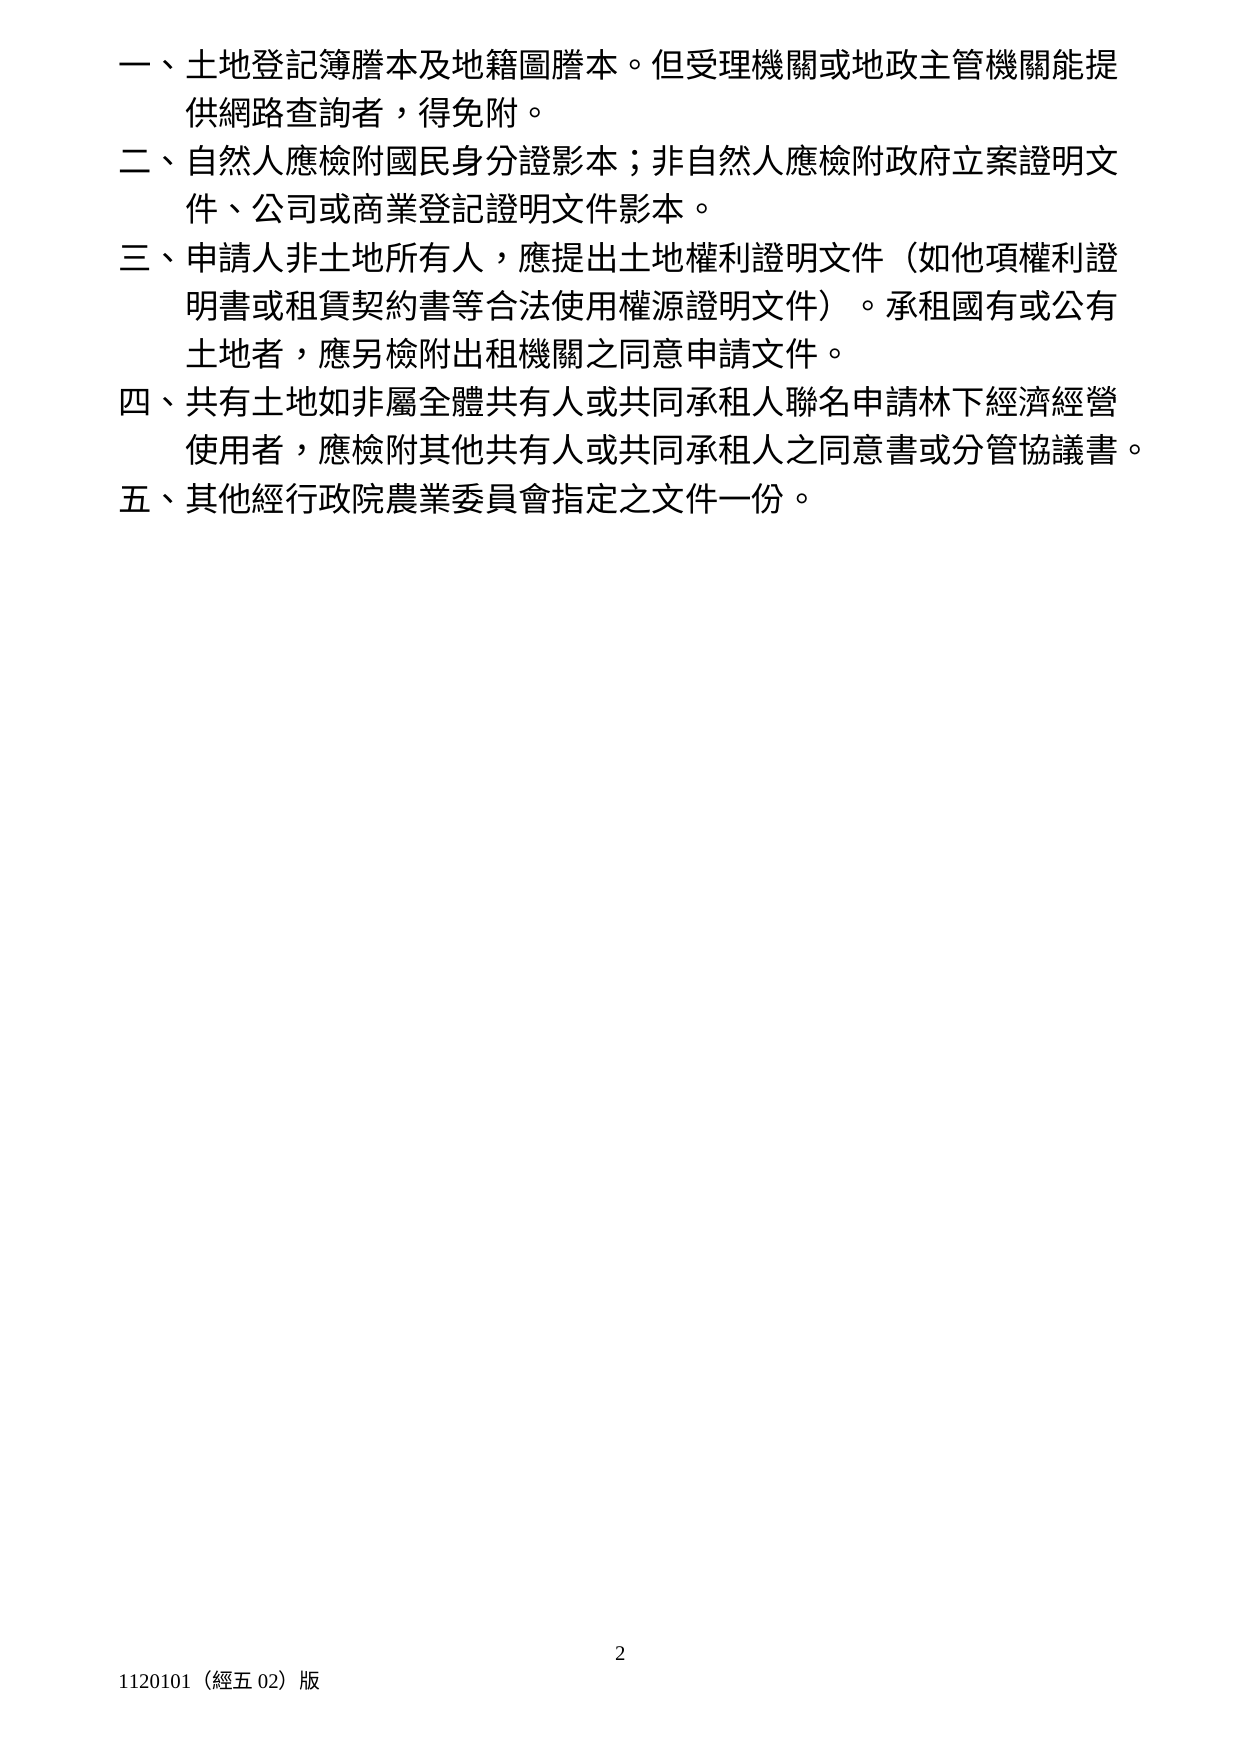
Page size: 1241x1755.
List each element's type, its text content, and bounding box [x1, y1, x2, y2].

text 三、申請人非土地所有人，應提出土地權利證明文件（如他項權利證明書或租賃契約書等合法使用權源證明文件）。承租國有或公有土地者，應另檢附出租機關之同意申請文件。 [118, 231, 1122, 376]
text 一、土地登記簿謄本及地籍圖謄本。但受理機關或地政主管機關能提供網路查詢者，得免附。 [118, 38, 1122, 135]
text 五、其他經行政院農業委員會指定之文件一份。 [118, 472, 1122, 521]
text 四、共有土地如非屬全體共有人或共同承租人聯名申請林下經濟經營使用者，應檢附其他共有人或共同承租人之同意書或分管協議書。 [118, 376, 1122, 472]
text 二、自然人應檢附國民身分證影本；非自然人應檢附政府立案證明文件、公司或商業登記證明文件影本。 [118, 135, 1122, 231]
